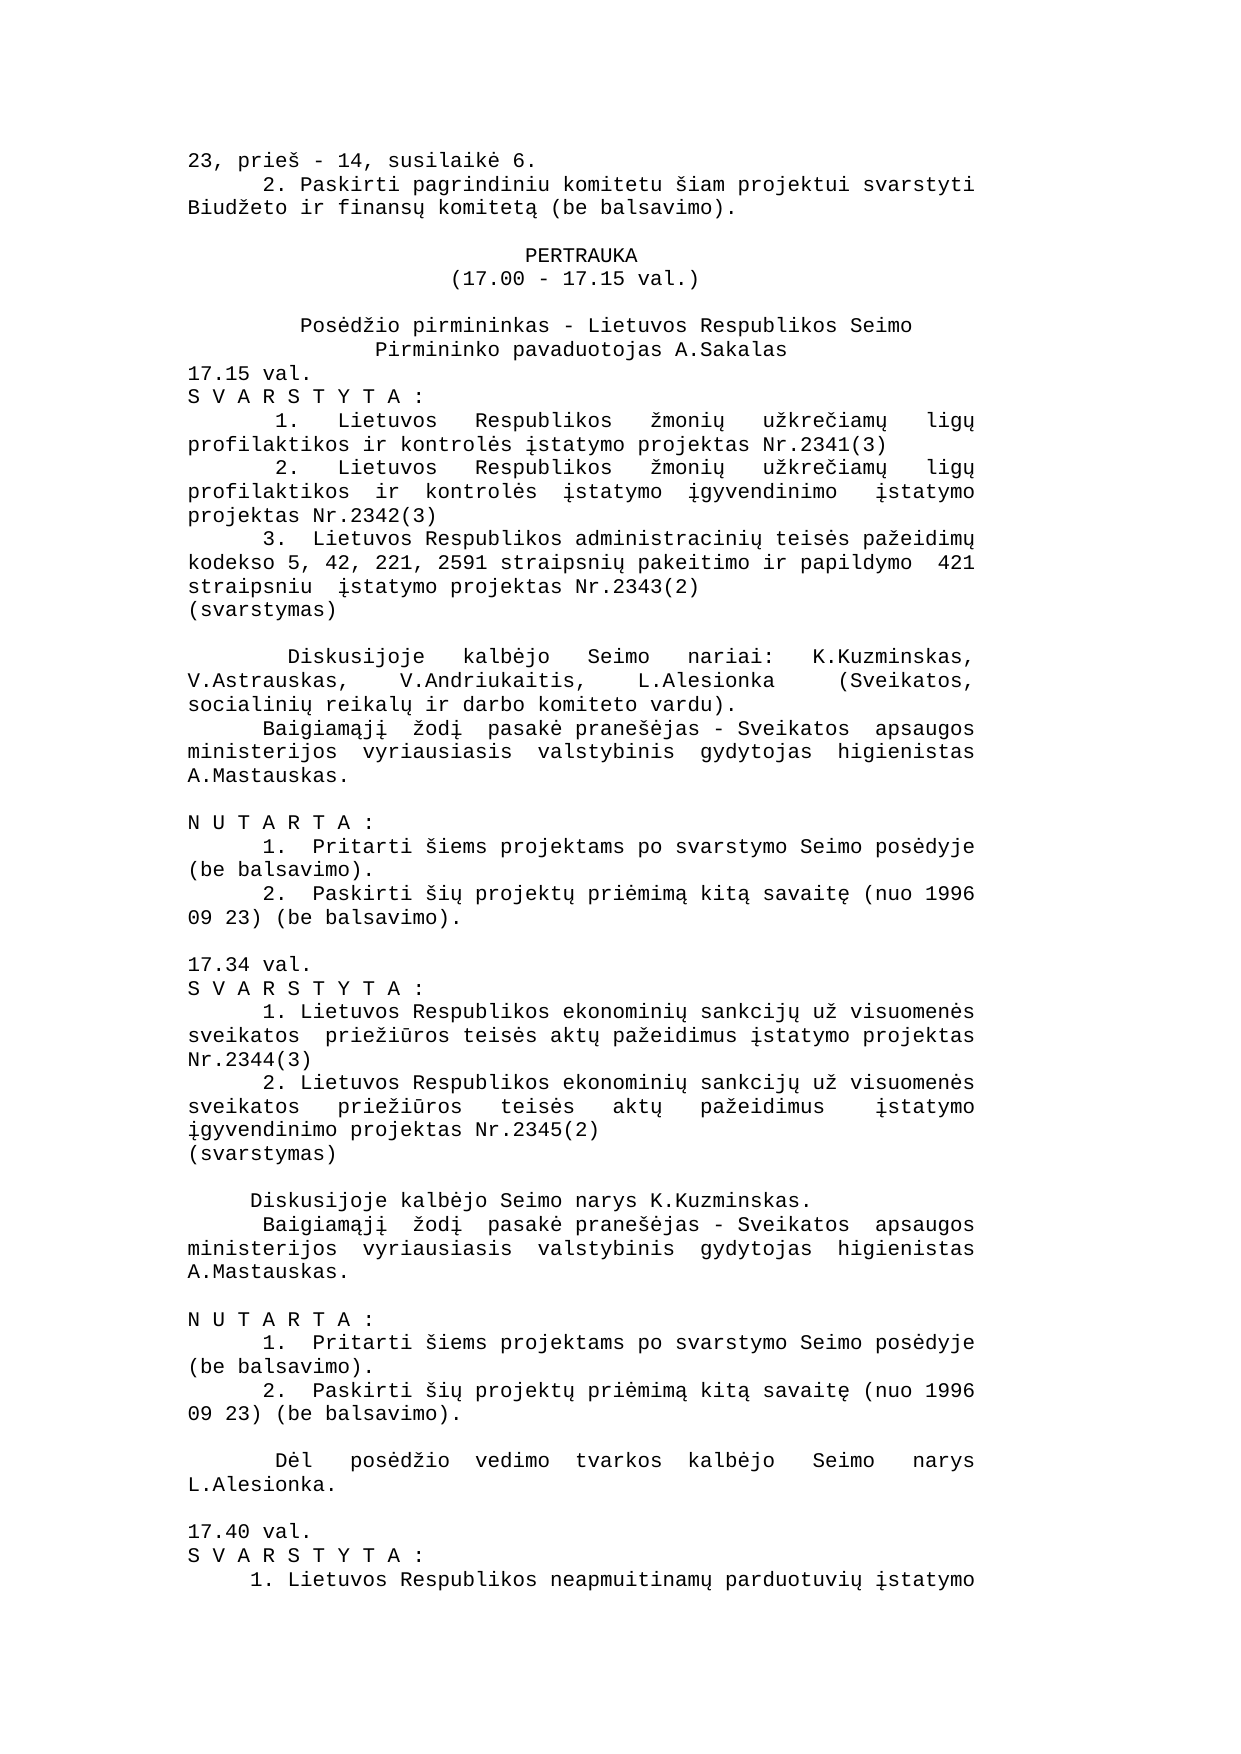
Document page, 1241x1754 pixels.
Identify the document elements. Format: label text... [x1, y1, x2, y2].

text 17.34 val. [187, 954, 1053, 978]
text socialinių reikalų ir darbo komiteto vardu). [187, 694, 1053, 717]
text 09 23) (be balsavimo). [187, 1403, 1053, 1427]
text 2. Lietuvos Respublikos ekonominių sankcijų už visuomenės [187, 1072, 1053, 1096]
text 1. Lietuvos Respublikos neapmuitinamų parduotuvių įstatymo [187, 1569, 1053, 1592]
text A.Mastauskas. [187, 1261, 1053, 1285]
text S V A R S T Y T A : [187, 1545, 1053, 1569]
text (svarstymas) [187, 1143, 1053, 1167]
text L.Alesionka. [187, 1474, 1053, 1498]
text 1. Pritarti šiems projektams po svarstymo Seimo posėdyje [187, 1332, 1053, 1356]
text A.Mastauskas. [187, 765, 1053, 788]
text profilaktikos ir kontrolės įstatymo įgyvendinimo įstatymo [187, 481, 1053, 505]
text N U T A R T A : [187, 1309, 1053, 1332]
text S V A R S T Y T A : [187, 386, 1053, 410]
text (be balsavimo). [187, 859, 1053, 883]
text ministerijos vyriausiasis valstybinis gydytojas higienistas [187, 741, 1053, 765]
text sveikatos priežiūros teisės aktų pažeidimus įstatymo projektas [187, 1025, 1053, 1048]
text 17.40 val. [187, 1521, 1053, 1545]
text 23, prieš - 14, susilaikė 6. [187, 150, 1053, 174]
text 2. Paskirti šių projektų priėmimą kitą savaitę (nuo 1996 [187, 1379, 1053, 1403]
text PERTRAUKA [187, 244, 1053, 268]
text sveikatos priežiūros teisės aktų pažeidimus įstatymo [187, 1096, 1053, 1119]
text įgyvendinimo projektas Nr.2345(2) [187, 1119, 1053, 1143]
text 1. Lietuvos Respublikos žmonių užkrečiamų ligų [187, 410, 1053, 434]
text V.Astrauskas, V.Andriukaitis, L.Alesionka (Sveikatos, [187, 670, 1053, 694]
text 09 23) (be balsavimo). [187, 907, 1053, 930]
text ministerijos vyriausiasis valstybinis gydytojas higienistas [187, 1238, 1053, 1261]
text (be balsavimo). [187, 1356, 1053, 1379]
text Nr.2344(3) [187, 1048, 1053, 1072]
text Pirmininko pavaduotojas A.Sakalas [187, 339, 1053, 363]
text S V A R S T Y T A : [187, 978, 1053, 1001]
text Dėl posėdžio vedimo tvarkos kalbėjo Seimo narys [187, 1451, 1053, 1474]
text 2. Paskirti pagrindiniu komitetu šiam projektui svarstyti [187, 174, 1053, 197]
text 17.15 val. [187, 363, 1053, 386]
text Diskusijoje kalbėjo Seimo nariai: K.Kuzminskas, [187, 647, 1053, 670]
text (17.00 - 17.15 val.) [187, 268, 1053, 292]
text 1. Pritarti šiems projektams po svarstymo Seimo posėdyje [187, 836, 1053, 859]
text kodekso 5, 42, 221, 2591 straipsnių pakeitimo ir papildymo 421 [187, 552, 1053, 576]
text Posėdžio pirmininkas - Lietuvos Respublikos Seimo [187, 316, 1053, 339]
text profilaktikos ir kontrolės įstatymo projektas Nr.2341(3) [187, 434, 1053, 457]
text Biudžeto ir finansų komitetą (be balsavimo). [187, 197, 1053, 221]
text (svarstymas) [187, 599, 1053, 623]
text Baigiamąjį žodį pasakė pranešėjas - Sveikatos apsaugos [187, 717, 1053, 741]
text 1. Lietuvos Respublikos ekonominių sankcijų už visuomenės [187, 1001, 1053, 1025]
text 2. Paskirti šių projektų priėmimą kitą savaitę (nuo 1996 [187, 883, 1053, 907]
text straipsniu įstatymo projektas Nr.2343(2) [187, 576, 1053, 599]
text 2. Lietuvos Respublikos žmonių užkrečiamų ligų [187, 457, 1053, 481]
text N U T A R T A : [187, 812, 1053, 836]
text projektas Nr.2342(3) [187, 505, 1053, 528]
text Diskusijoje kalbėjo Seimo narys K.Kuzminskas. [187, 1190, 1053, 1214]
text Baigiamąjį žodį pasakė pranešėjas - Sveikatos apsaugos [187, 1214, 1053, 1238]
text 3. Lietuvos Respublikos administracinių teisės pažeidimų [187, 528, 1053, 552]
